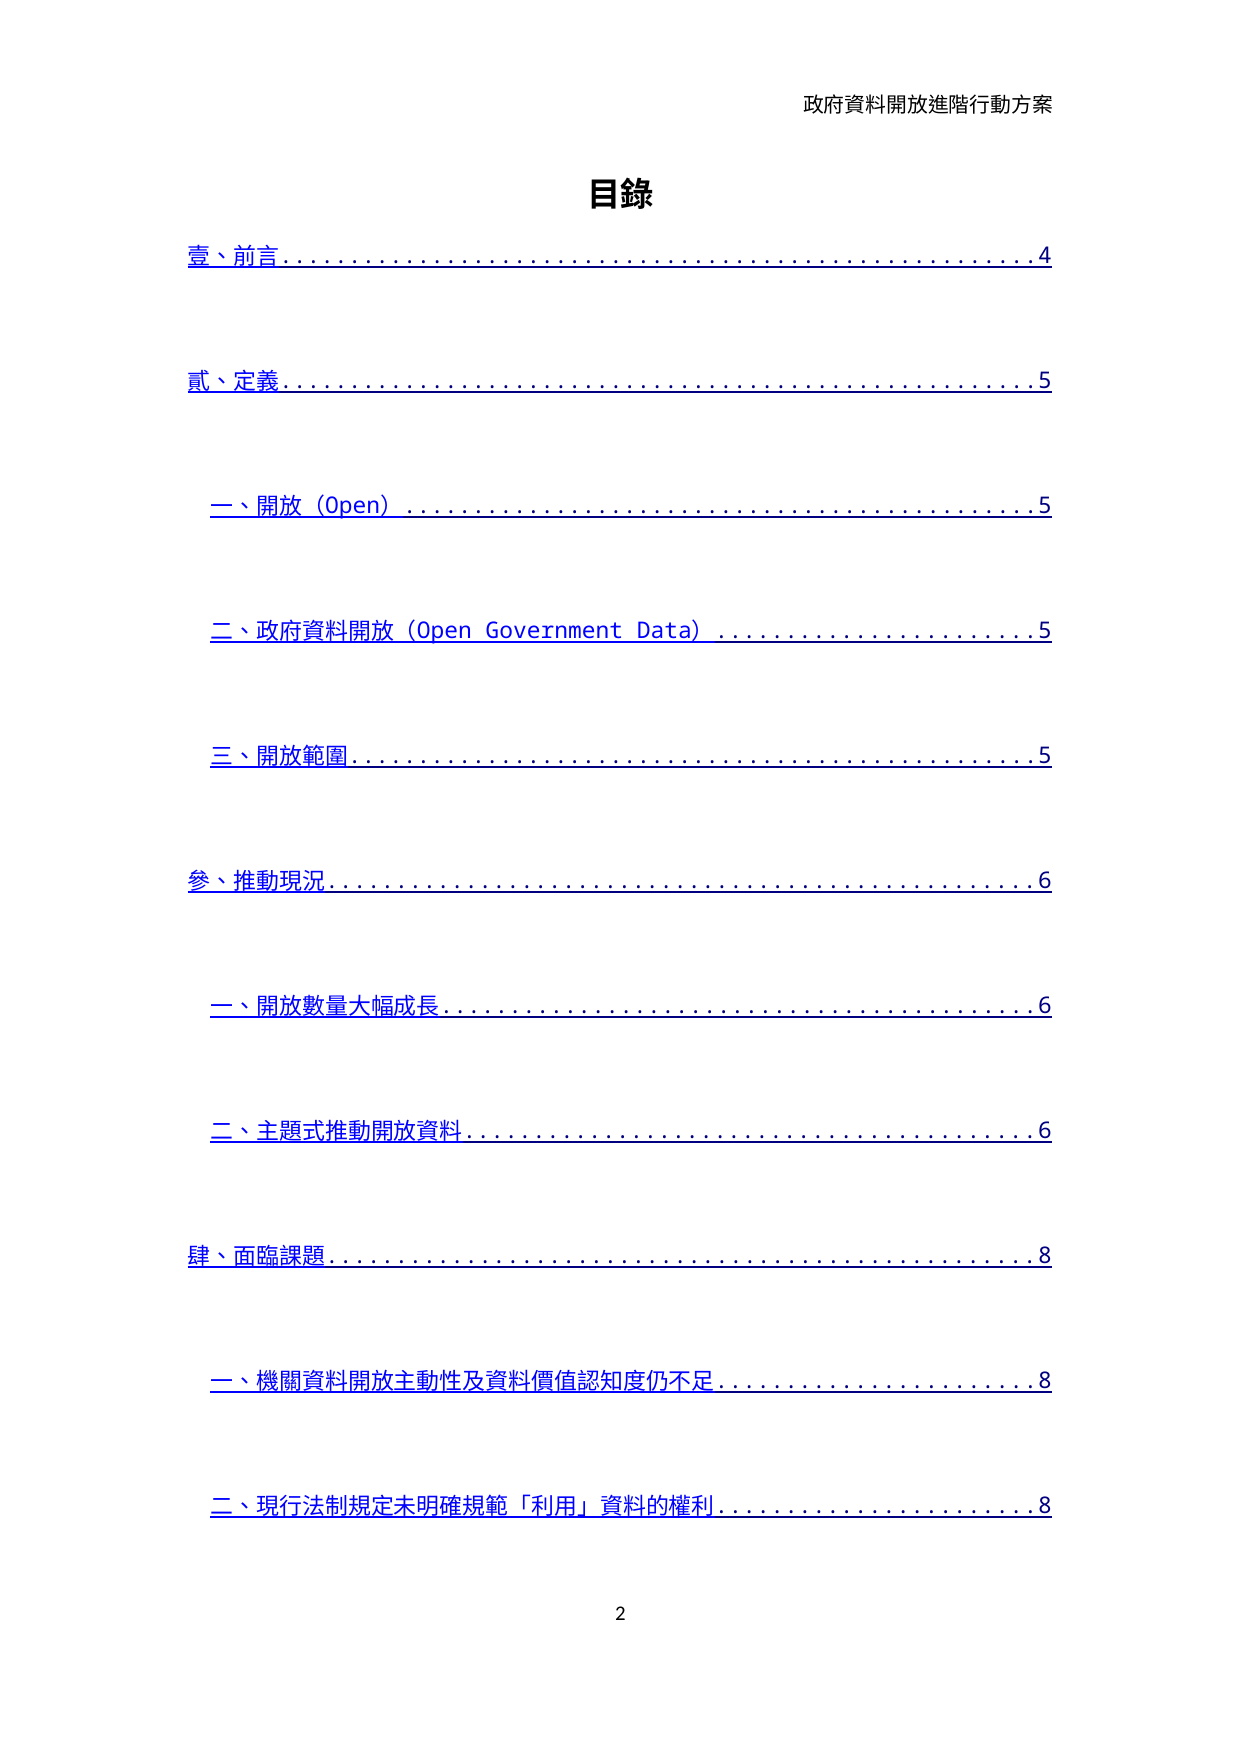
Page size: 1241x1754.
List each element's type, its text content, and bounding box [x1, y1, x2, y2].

text 二、現行法制規定未明確規範「利用」資料的權利 8 [210, 1462, 1053, 1525]
text 一、開放數量大幅成長 6 [210, 962, 1053, 1025]
text 三、開放範圍 5 [210, 712, 1053, 775]
text 參、推動現況 6 [187, 837, 1053, 900]
text 壹、前言 4 [187, 212, 1053, 275]
text 一、開放（Open） 5 [210, 462, 1053, 525]
text 目錄 [187, 150, 1053, 212]
text 二、主題式推動開放資料 6 [210, 1087, 1053, 1150]
text 一、機關資料開放主動性及資料價值認知度仍不足 8 [210, 1337, 1053, 1400]
text 貳、定義 5 [187, 337, 1053, 400]
text 肆、面臨課題 8 [187, 1212, 1053, 1275]
text 二、政府資料開放（Open Government Data） 5 [210, 587, 1053, 650]
